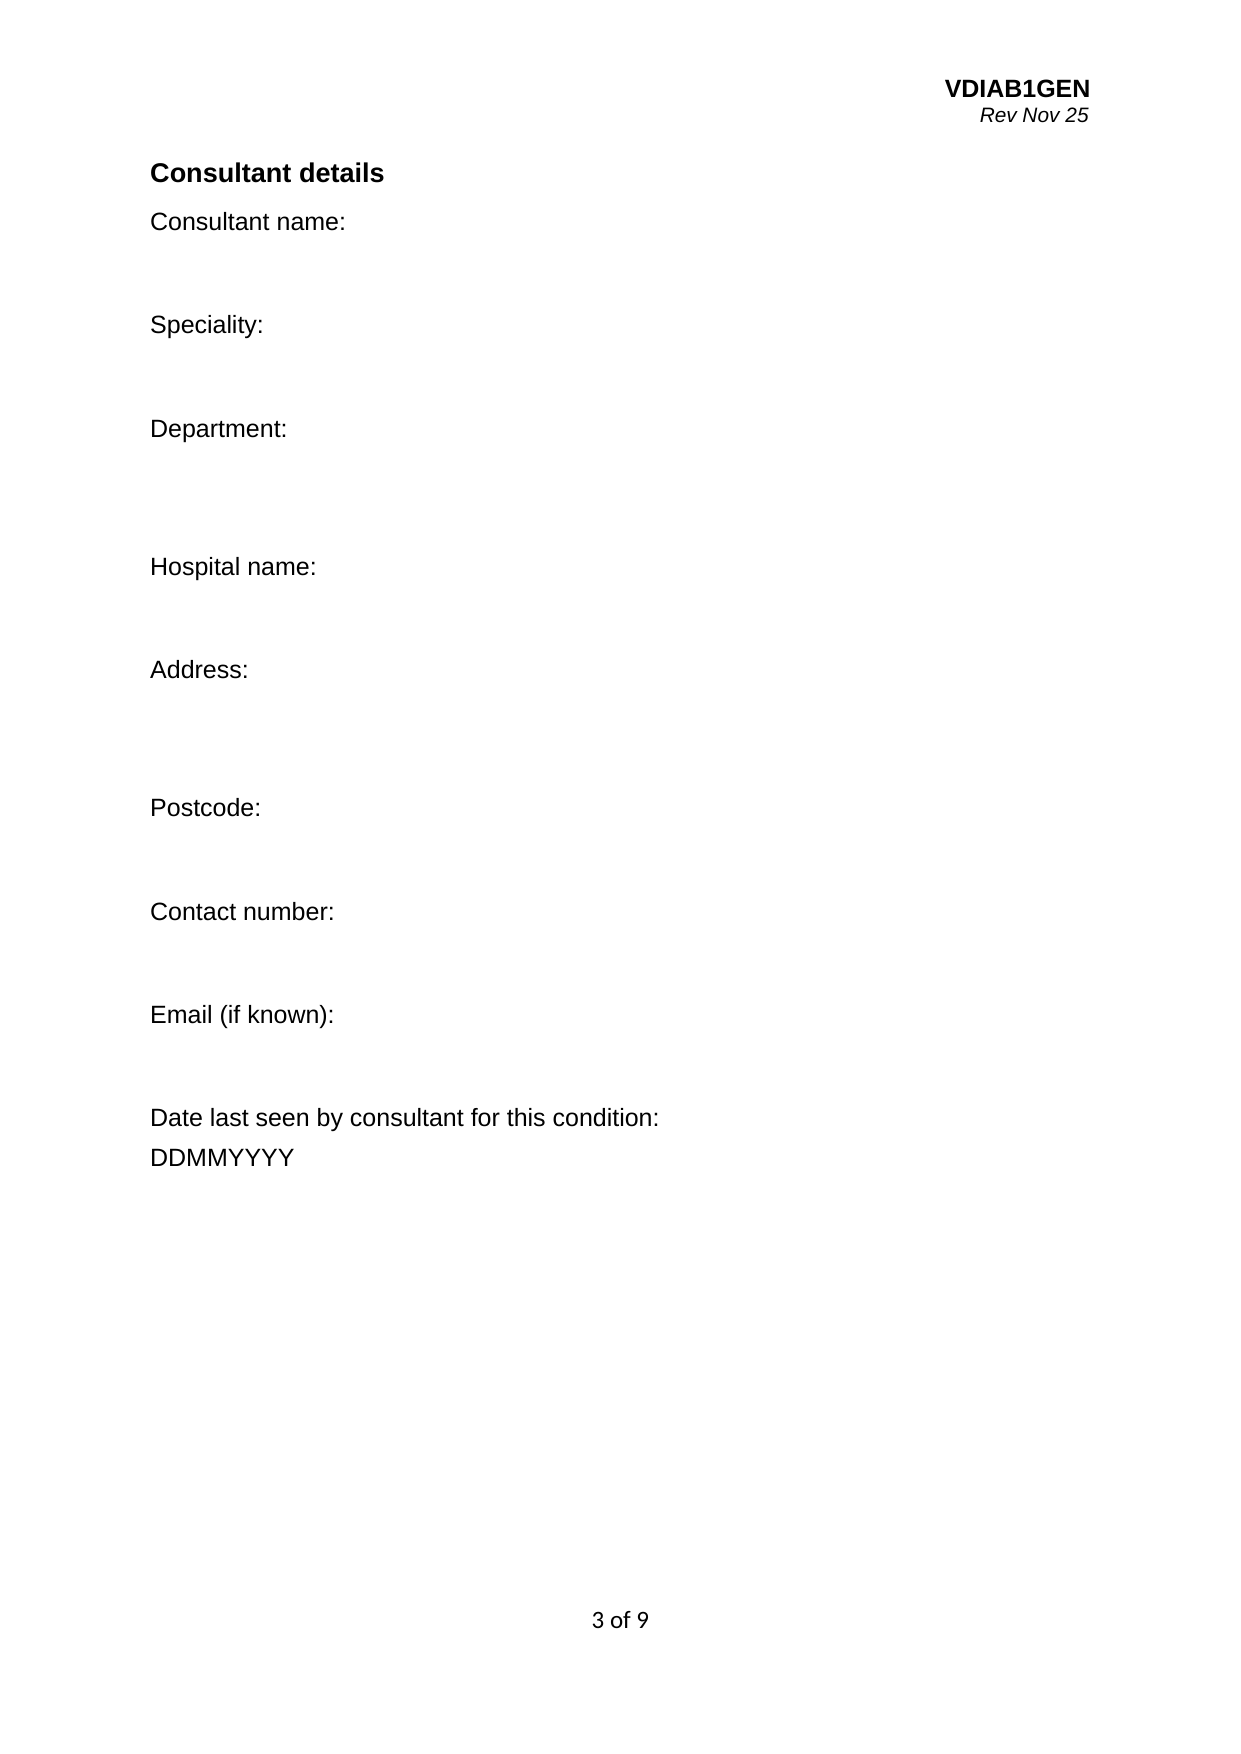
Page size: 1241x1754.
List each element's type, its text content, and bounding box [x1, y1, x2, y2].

text DDMMYYYY [150, 1143, 1090, 1171]
text Address: [150, 655, 1090, 684]
text Consultant name: [150, 207, 1090, 236]
text Speciality: [150, 310, 1090, 339]
text Date last seen by consultant for this condition: [150, 1103, 1090, 1132]
text Email (if known): [150, 1000, 1090, 1029]
text Department: [150, 414, 1090, 443]
text Consultant details [150, 157, 1090, 188]
text Contact number: [150, 897, 1090, 925]
text Postcode: [150, 793, 1090, 822]
text Hospital name: [150, 552, 1090, 581]
